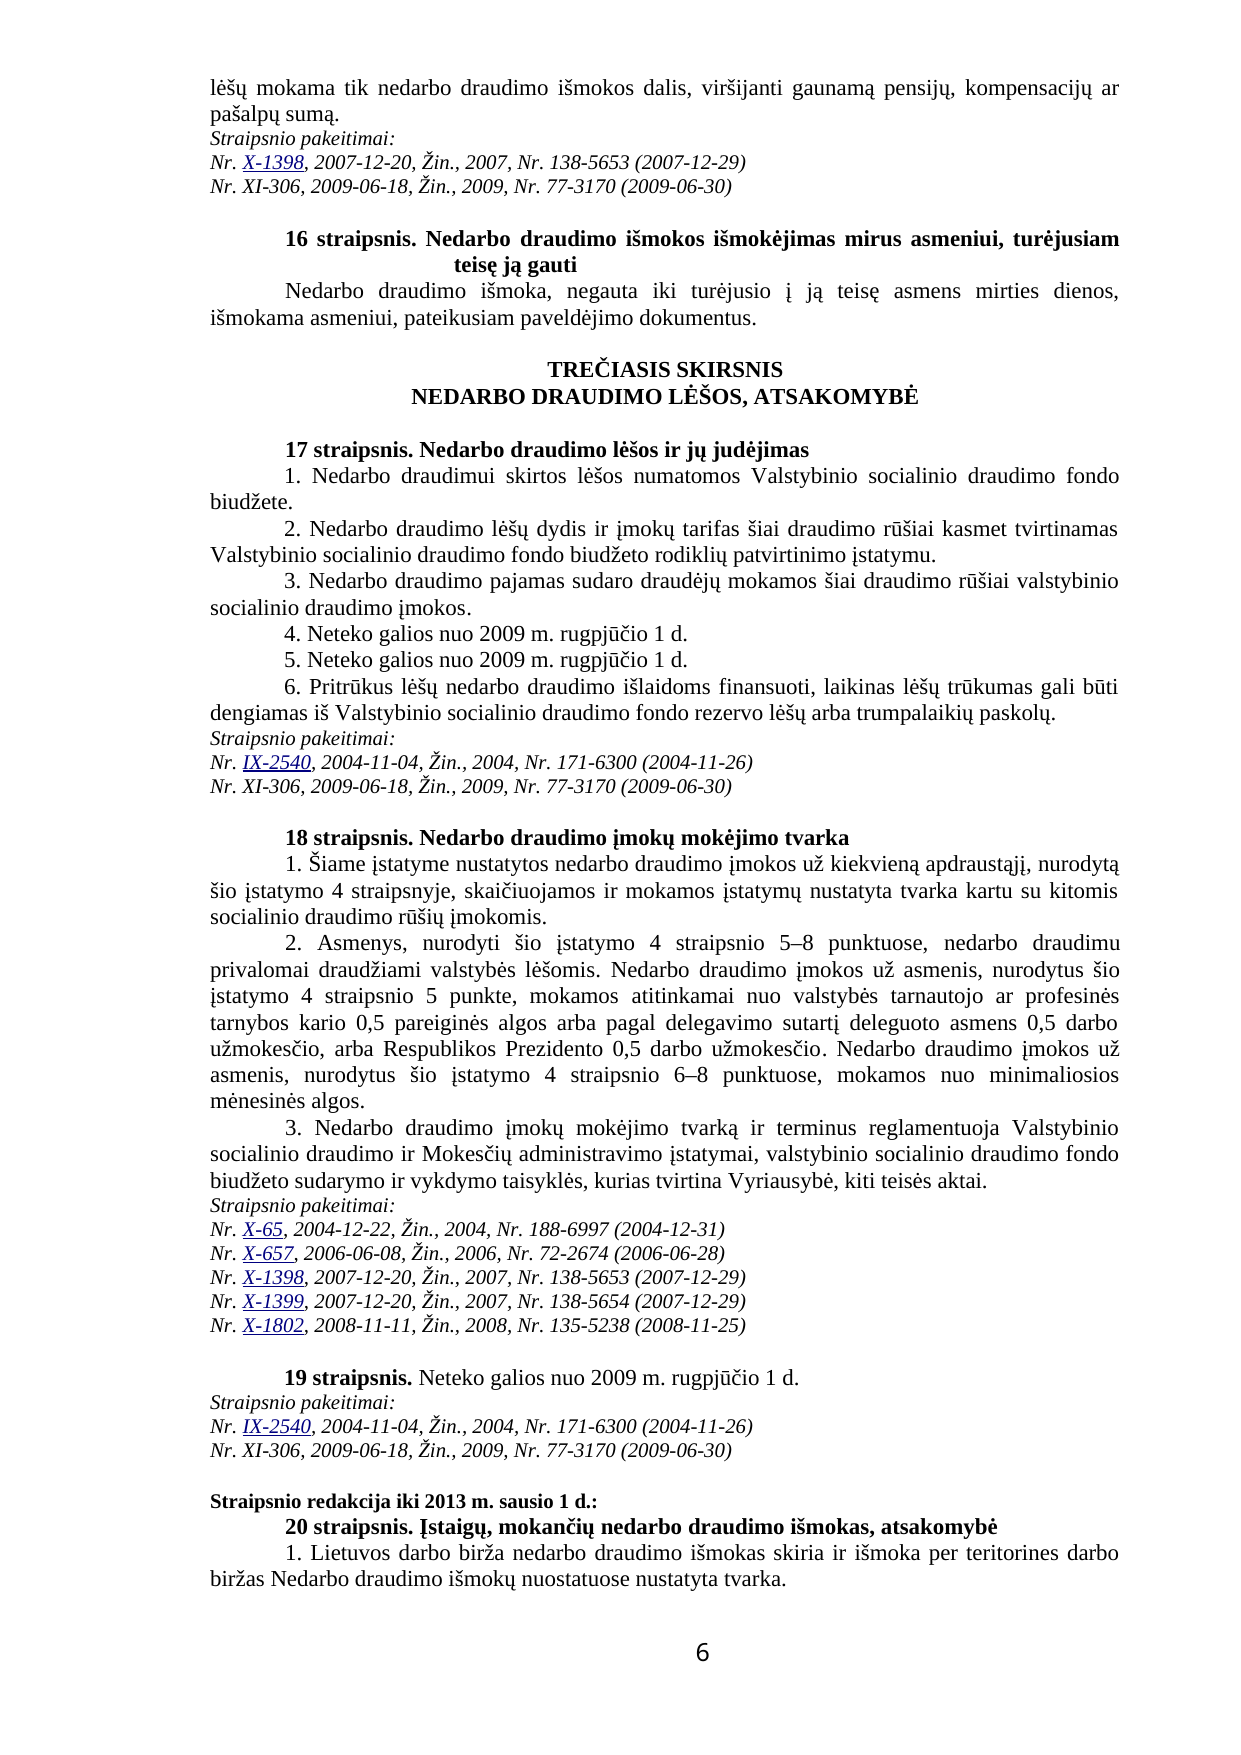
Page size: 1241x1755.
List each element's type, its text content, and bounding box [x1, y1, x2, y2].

text Straipsnio redakcija iki 2013 m. sausio 1 d.: [210, 1489, 1120, 1513]
text Straipsnio pakeitimai: [210, 726, 1120, 749]
text Nr. XI-306, 2009-06-18, Žin., 2009, Nr. 77-3170 (2009-06-30) [210, 774, 1120, 798]
text Straipsnio pakeitimai: [210, 1390, 1120, 1414]
text 3. Nedarbo draudimo pajamas sudaro draudėjų mokamos šiai draudimo rūšiai valstybinio socialinio draudimo įmokos. [210, 567, 1120, 620]
text Straipsnio pakeitimai: [210, 1193, 1120, 1217]
text Straipsnio pakeitimai: [210, 126, 1120, 150]
text NEDARBO DRAUDIMO LĖŠOS, ATSAKOMYBĖ [210, 383, 1120, 409]
text lėšų mokama tik nedarbo draudimo išmokos dalis, viršijanti gaunamą pensijų, kompensacijų ar pašalpų sumą. [210, 73, 1120, 126]
text Nr. X-1398, 2007-12-20, Žin., 2007, Nr. 138-5653 (2007-12-29) [210, 150, 1120, 174]
text 18 straipsnis. Nedarbo draudimo įmokų mokėjimo tvarka [210, 824, 1120, 850]
text 16 straipsnis. Nedarbo draudimo išmokos išmokėjimas mirus asmeniui, turėjusiam teisę ją gauti [285, 225, 1120, 277]
text 1. Šiame įstatyme nustatytos nedarbo draudimo įmokos už kiekvieną apdraustąjį, nurodytą šio įstatymo 4 straipsnyje, skaičiuojamos ir mokamos įstatymų nustatyta tvarka kartu su kitomis socialinio draudimo rūšių įmokomis. [210, 850, 1120, 929]
text Nr. X-1398, 2007-12-20, Žin., 2007, Nr. 138-5653 (2007-12-29) [210, 1265, 1120, 1289]
text 4. Neteko galios nuo 2009 m. rugpjūčio 1 d. [210, 620, 1120, 646]
text Nr. X-657, 2006-06-08, Žin., 2006, Nr. 72-2674 (2006-06-28) [210, 1241, 1120, 1265]
text Nr. XI-306, 2009-06-18, Žin., 2009, Nr. 77-3170 (2009-06-30) [210, 1438, 1120, 1462]
text TREČIASIS SKIRSNIS [210, 357, 1120, 383]
text 1. Nedarbo draudimui skirtos lėšos numatomos Valstybinio socialinio draudimo fondo biudžete. [210, 462, 1120, 515]
text 20 straipsnis. Įstaigų, mokančių nedarbo draudimo išmokas, atsakomybė [210, 1513, 1120, 1539]
text 1. Lietuvos darbo birža nedarbo draudimo išmokas skiria ir išmoka per teritorines darbo biržas Nedarbo draudimo išmokų nuostatuose nustatyta tvarka. [210, 1539, 1120, 1592]
text Nr. X-65, 2004-12-22, Žin., 2004, Nr. 188-6997 (2004-12-31) [210, 1217, 1120, 1241]
text 2. Nedarbo draudimo lėšų dydis ir įmokų tarifas šiai draudimo rūšiai kasmet tvirtinamas Valstybinio socialinio draudimo fondo biudžeto rodiklių patvirtinimo įstatymu. [210, 515, 1120, 567]
text Nr. X-1802, 2008-11-11, Žin., 2008, Nr. 135-5238 (2008-11-25) [210, 1313, 1120, 1337]
text 2. Asmenys, nurodyti šio įstatymo 4 straipsnio 5–8 punktuose, nedarbo draudimu privalomai draudžiami valstybės lėšomis. Nedarbo draudimo įmokos už asmenis, nurodytus šio įstatymo 4 straipsnio 5 punkte, mokamos atitinkamai nuo valstybės tarnautojo ar profesinės tarnybos kario 0,5 pareiginės algos arba pagal delegavimo sutartį deleguoto asmens 0,5 darbo užmokesčio, arba Respublikos Prezidento 0,5 darbo užmokesčio. Nedarbo draudimo įmokos už asmenis, nurodytus šio įstatymo 4 straipsnio 6–8 punktuose, mokamos nuo minimaliosios mėnesinės algos. [210, 929, 1120, 1114]
text 6. Pritrūkus lėšų nedarbo draudimo išlaidoms finansuoti, laikinas lėšų trūkumas gali būti dengiamas iš Valstybinio socialinio draudimo fondo rezervo lėšų arba trumpalaikių paskolų. [210, 673, 1120, 726]
text 3. Nedarbo draudimo įmokų mokėjimo tvarką ir terminus reglamentuoja Valstybinio socialinio draudimo ir Mokesčių administravimo įstatymai, valstybinio socialinio draudimo fondo biudžeto sudarymo ir vykdymo taisyklės, kurias tvirtina Vyriausybė, kiti teisės aktai. [210, 1114, 1120, 1193]
text Nr. IX-2540, 2004-11-04, Žin., 2004, Nr. 171-6300 (2004-11-26) [210, 749, 1120, 774]
text 17 straipsnis. Nedarbo draudimo lėšos ir jų judėjimas [210, 436, 1120, 462]
text Nr. X-1399, 2007-12-20, Žin., 2007, Nr. 138-5654 (2007-12-29) [210, 1289, 1120, 1313]
text Nedarbo draudimo išmoka, negauta iki turėjusio į ją teisę asmens mirties dienos, išmokama asmeniui, pateikusiam paveldėjimo dokumentus. [210, 277, 1120, 330]
text 5. Neteko galios nuo 2009 m. rugpjūčio 1 d. [210, 646, 1120, 673]
text 19 straipsnis. Neteko galios nuo 2009 m. rugpjūčio 1 d. [210, 1364, 1120, 1390]
text Nr. XI-306, 2009-06-18, Žin., 2009, Nr. 77-3170 (2009-06-30) [210, 174, 1120, 198]
text Nr. IX-2540, 2004-11-04, Žin., 2004, Nr. 171-6300 (2004-11-26) [210, 1414, 1120, 1438]
